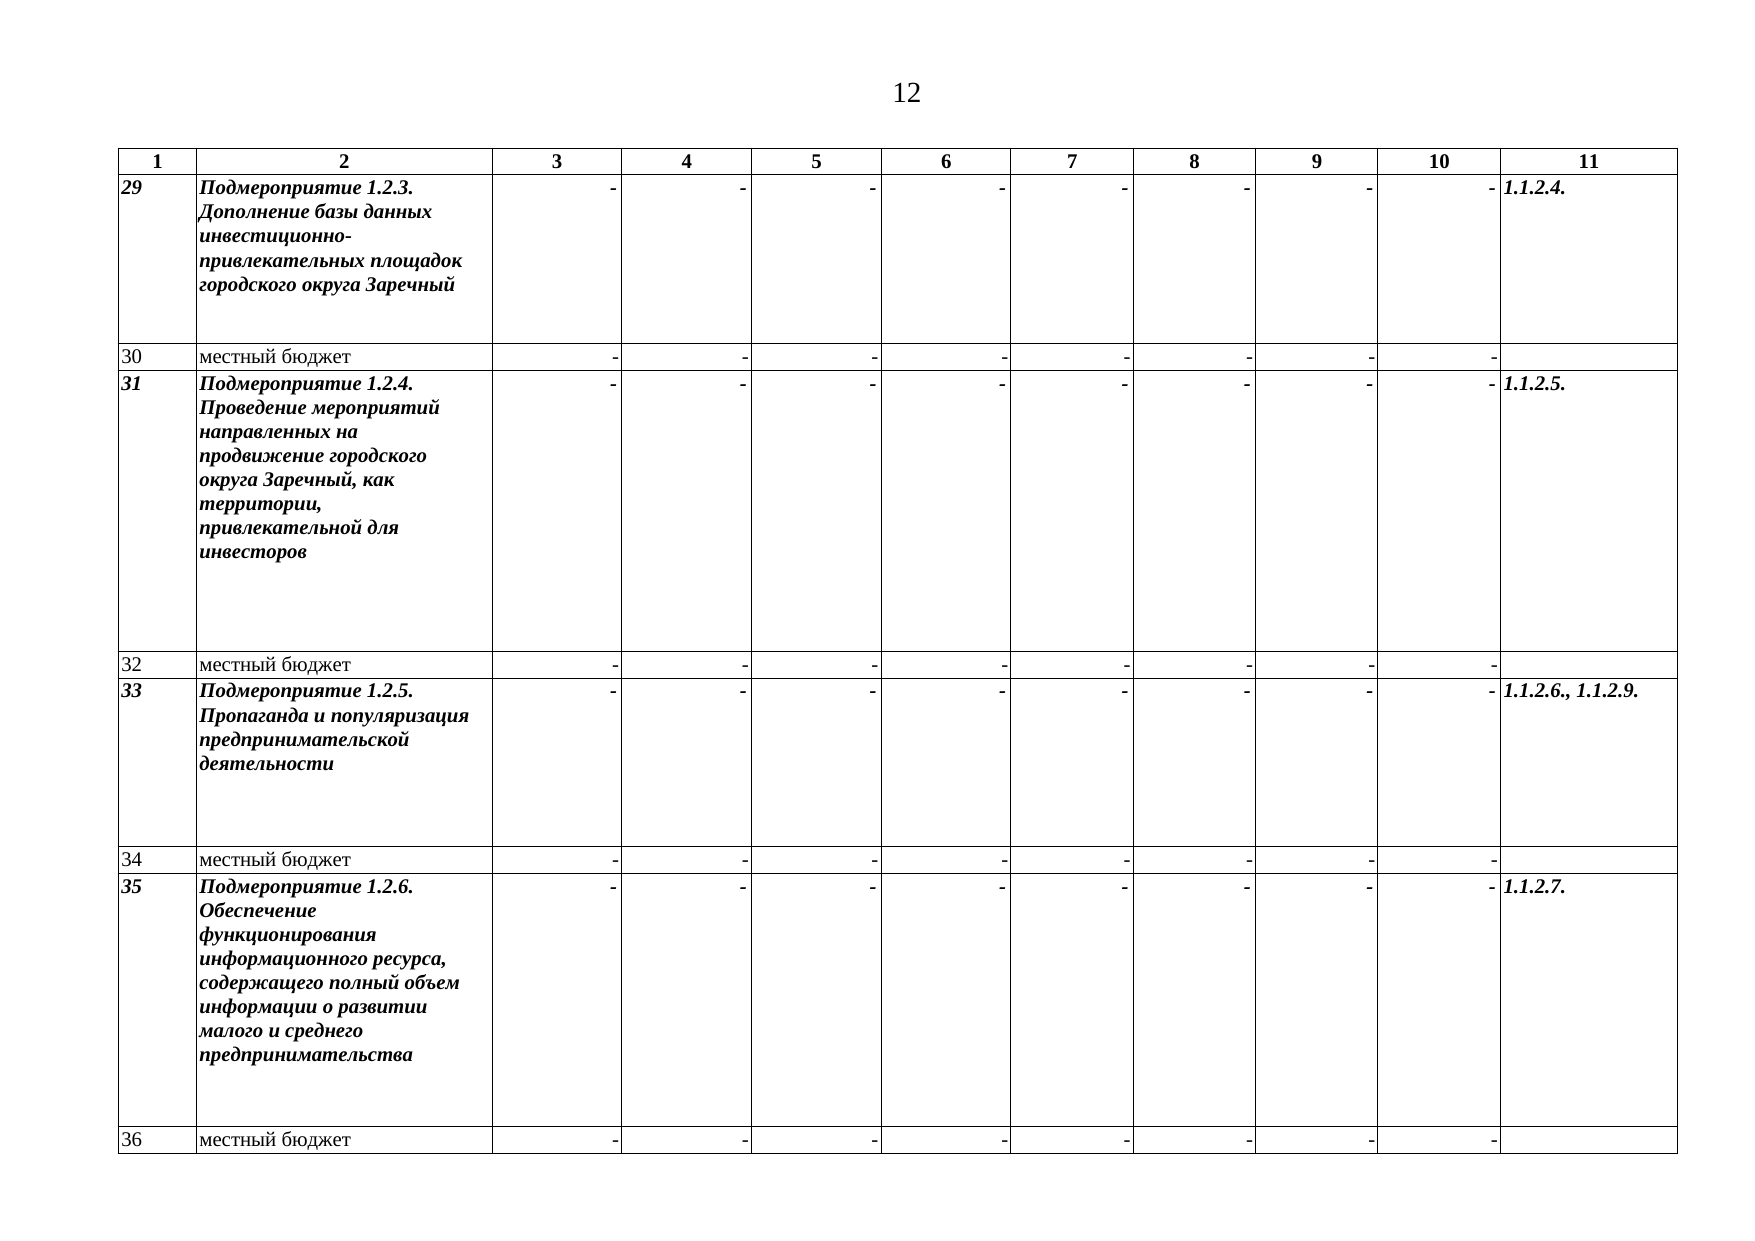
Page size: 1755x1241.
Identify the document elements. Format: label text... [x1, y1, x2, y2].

table_header 5 [752, 149, 881, 174]
table_cell - [622, 371, 751, 651]
table_cell 1.1.2.5. [1501, 371, 1677, 651]
table_cell - [752, 175, 881, 343]
table_cell - [882, 371, 1010, 651]
table_cell - [882, 847, 1010, 873]
table_cell - [1378, 652, 1500, 677]
table_cell местный бюджет [197, 847, 492, 873]
table_cell - [1256, 652, 1377, 677]
table_cell - [1134, 175, 1255, 343]
table_cell - [1256, 371, 1377, 651]
table_cell - [1134, 1127, 1255, 1152]
table_cell - [493, 175, 621, 343]
table_cell - [1378, 847, 1500, 873]
table_cell - [1134, 679, 1255, 846]
table_cell - [1256, 847, 1377, 873]
table_cell - [622, 847, 751, 873]
table_cell - [1134, 652, 1255, 677]
table_cell - [493, 344, 621, 369]
table_header 8 [1134, 149, 1255, 174]
table_cell - [752, 1127, 881, 1152]
table_header 10 [1378, 149, 1500, 174]
table_cell - [493, 847, 621, 873]
table_cell - [752, 847, 881, 873]
table_cell - [1378, 371, 1500, 651]
table_cell - [1011, 874, 1133, 1126]
table_cell - [882, 344, 1010, 369]
table_cell Подмероприятие 1.2.5. Пропаганда и популяризация предпринимательской деятельности [197, 679, 492, 846]
table_cell - [622, 874, 751, 1126]
table_cell - [622, 1127, 751, 1152]
table_cell 1.1.2.6., 1.1.2.9. [1501, 679, 1677, 846]
table_cell - [1256, 874, 1377, 1126]
table_cell 35 [119, 874, 196, 1126]
table_header 1 [119, 149, 196, 174]
table_cell - [1134, 847, 1255, 873]
table_header 2 [197, 149, 492, 174]
table_cell [1501, 847, 1677, 873]
table_cell 32 [119, 652, 196, 677]
table_cell - [752, 371, 881, 651]
table_cell 31 [119, 371, 196, 651]
table_cell - [1134, 371, 1255, 651]
table_cell - [1011, 371, 1133, 651]
table_cell - [1011, 652, 1133, 677]
table_cell - [882, 1127, 1010, 1152]
table_cell - [1378, 175, 1500, 343]
table_cell - [622, 175, 751, 343]
table_cell - [622, 344, 751, 369]
table_cell - [1011, 344, 1133, 369]
table_cell - [1256, 175, 1377, 343]
table_cell - [1134, 874, 1255, 1126]
table_header 4 [622, 149, 751, 174]
table_cell - [1256, 1127, 1377, 1152]
table_header 7 [1011, 149, 1133, 174]
table_cell - [882, 679, 1010, 846]
table_cell - [493, 652, 621, 677]
table_header 6 [882, 149, 1010, 174]
table_cell Подмероприятие 1.2.6. Обеспечение функционирования информационного ресурса, содержащего полный объем информации о развитии малого и среднего предпринимательства [197, 874, 492, 1126]
table_header 3 [493, 149, 621, 174]
table_cell - [1011, 679, 1133, 846]
table_cell - [882, 874, 1010, 1126]
table_cell [1501, 652, 1677, 677]
table_cell [1501, 1127, 1677, 1152]
table_cell Подмероприятие 1.2.4. Проведение мероприятий направленных на продвижение городского округа Заречный, как территории, привлекательной для инвесторов [197, 371, 492, 651]
table_header 9 [1256, 149, 1377, 174]
table_cell - [752, 344, 881, 369]
table_cell 36 [119, 1127, 196, 1152]
table_cell [1501, 344, 1677, 369]
table_cell - [1011, 175, 1133, 343]
table_cell 1.1.2.7. [1501, 874, 1677, 1126]
table_cell - [1378, 874, 1500, 1126]
table_cell - [622, 679, 751, 846]
table_cell Подмероприятие 1.2.3. Дополнение базы данных инвестиционно-привлекательных площадок городского округа Заречный [197, 175, 492, 343]
table_cell - [1011, 1127, 1133, 1152]
table_cell - [493, 679, 621, 846]
table_cell - [882, 652, 1010, 677]
table_cell - [1378, 1127, 1500, 1152]
table_cell - [752, 652, 881, 677]
table_cell - [622, 652, 751, 677]
table_cell местный бюджет [197, 344, 492, 369]
table_cell - [882, 175, 1010, 343]
table_cell - [493, 874, 621, 1126]
table_cell 34 [119, 847, 196, 873]
table_cell 29 [119, 175, 196, 343]
table_cell - [1378, 344, 1500, 369]
table_cell - [1134, 344, 1255, 369]
table_cell местный бюджет [197, 1127, 492, 1152]
table_cell 1.1.2.4. [1501, 175, 1677, 343]
table_cell - [752, 679, 881, 846]
table_cell - [1378, 679, 1500, 846]
table_header 11 [1501, 149, 1677, 174]
table_cell 33 [119, 679, 196, 846]
table_cell 30 [119, 344, 196, 369]
table_cell - [1256, 679, 1377, 846]
table_cell - [1256, 344, 1377, 369]
table_cell - [752, 874, 881, 1126]
table_cell местный бюджет [197, 652, 492, 677]
table_cell - [1011, 847, 1133, 873]
table_cell - [493, 1127, 621, 1152]
table_cell - [493, 371, 621, 651]
